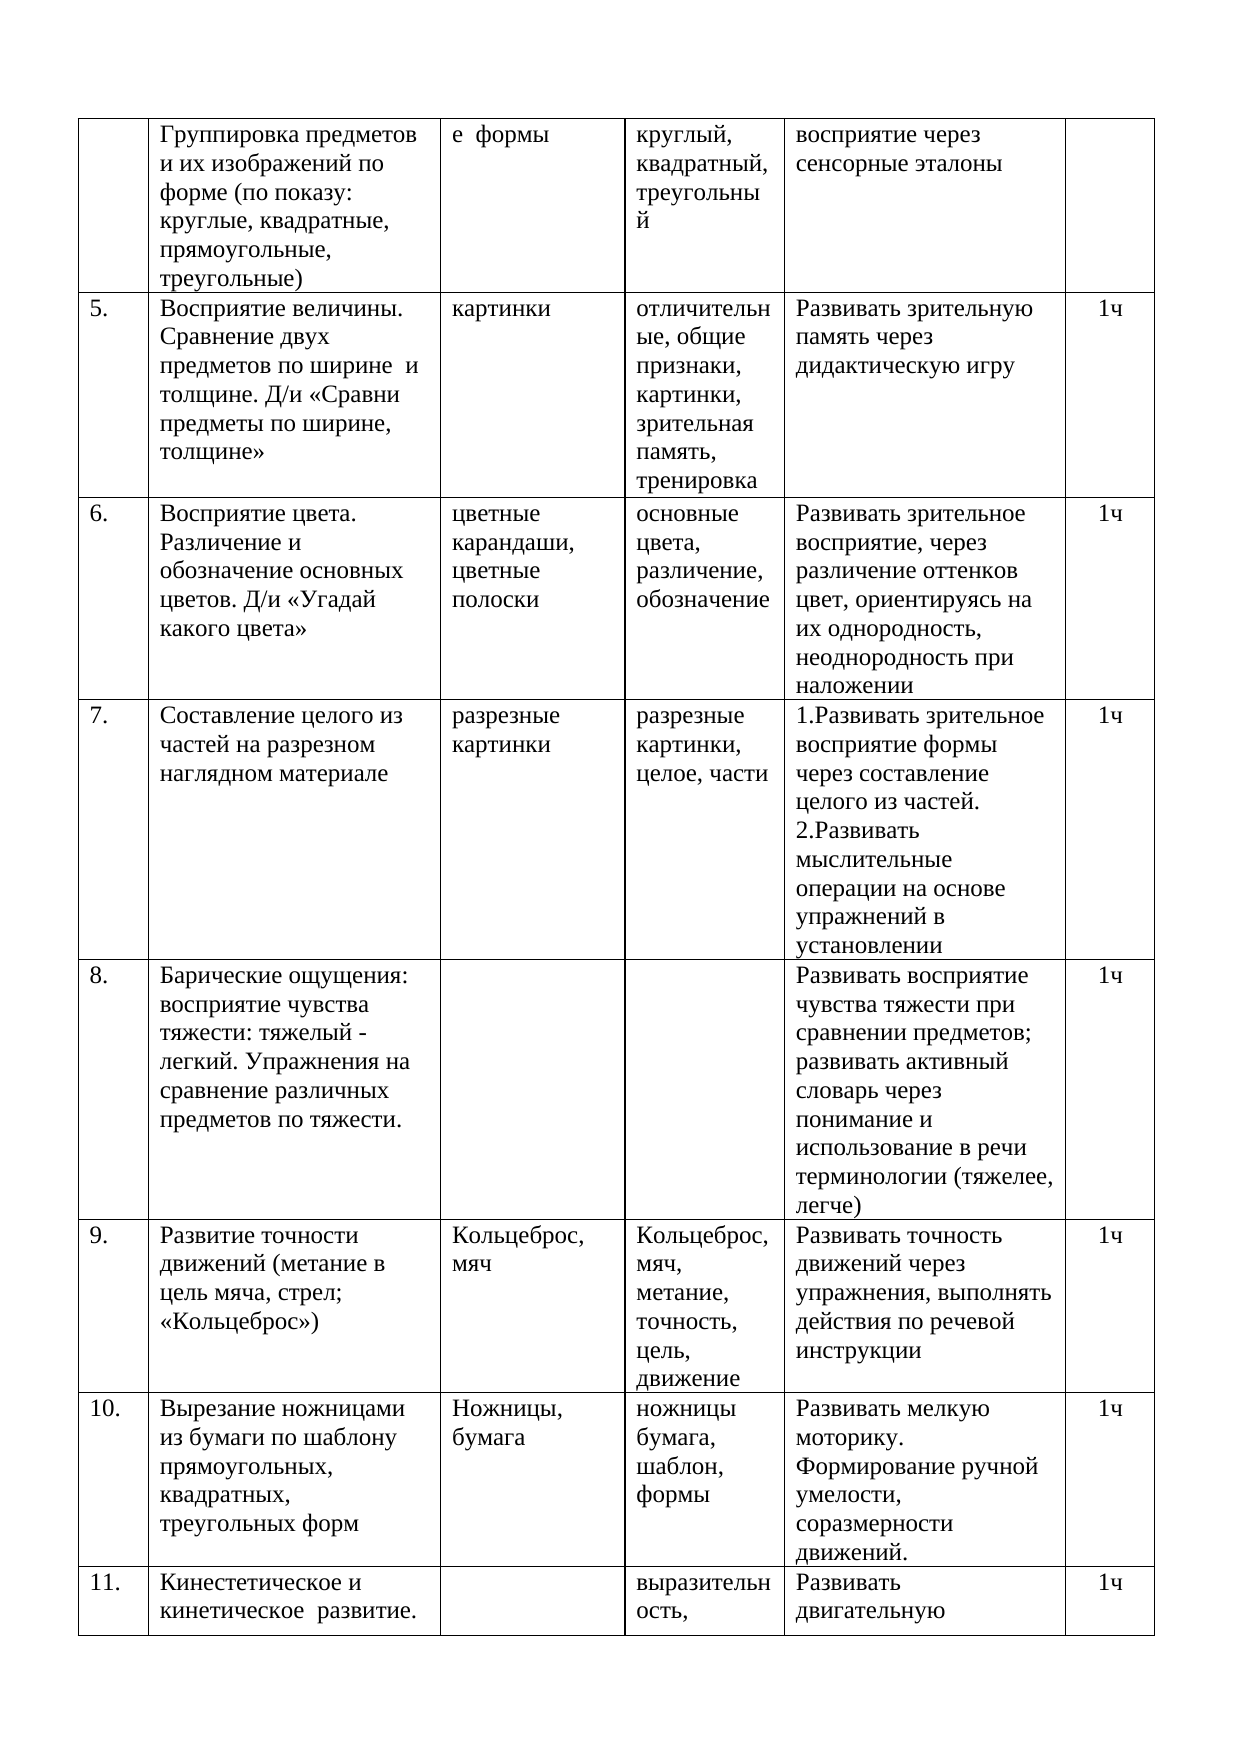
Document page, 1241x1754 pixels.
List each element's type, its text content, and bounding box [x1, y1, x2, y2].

table_cell 5. [79, 293, 148, 497]
table_cell Составление целого из частей на разрезном наглядном материале [149, 700, 440, 959]
table_cell разрезные картинки [441, 700, 624, 959]
table_cell Развитие точности движений (метание в цель мяча, стрел; «Кольцеброс») [149, 1220, 440, 1392]
table_cell 1.Развивать зрительное восприятие формы через составление целого из частей. 2.Развивать мыслительные операции на основе упражнений в установлении [785, 700, 1065, 959]
table_cell выразительность, [626, 1567, 784, 1635]
table_cell Развивать мелкую моторику. Формирование ручной умелости, соразмерности движений. [785, 1393, 1065, 1566]
table_cell 8. [79, 960, 148, 1219]
table_cell [1066, 119, 1154, 292]
table_cell 7. [79, 700, 148, 959]
table_cell [626, 960, 784, 1219]
table_cell [79, 119, 148, 292]
table_cell Восприятие цвета. Различение и обозначение основных цветов. Д/и «Угадай какого цвета» [149, 498, 440, 699]
table_cell ножницы бумага, шаблон, формы [626, 1393, 784, 1566]
table_cell 6. [79, 498, 148, 699]
table_cell Развивать восприятие чувства тяжести при сравнении предметов; развивать активный словарь через понимание и использование в речи терминологии (тяжелее, легче) [785, 960, 1065, 1219]
table_cell Развивать зрительное восприятие, через различение оттенков цвет, ориентируясь на их однородность, неоднородность при наложении [785, 498, 1065, 699]
table_cell отличительные, общие признаки, картинки, зрительная память, тренировка [626, 293, 784, 497]
table_cell Ножницы, бумага [441, 1393, 624, 1566]
table_cell Развивать зрительную память через дидактическую игру [785, 293, 1065, 497]
table_cell восприятие через сенсорные эталоны [785, 119, 1065, 292]
table_cell Барические ощущения: восприятие чувства тяжести: тяжелый - легкий. Упражнения на сравнение различных предметов по тяжести. [149, 960, 440, 1219]
table_cell разрезные картинки, целое, части [626, 700, 784, 959]
table_cell Восприятие величины. Сравнение двух предметов по ширине и толщине. Д/и «Сравни предметы по ширине, толщине» [149, 293, 440, 497]
table_cell Вырезание ножницами из бумаги по шаблону прямоугольных, квадратных, треугольных форм [149, 1393, 440, 1566]
table_cell 1ч [1066, 1567, 1154, 1635]
table_cell Кинестетическое и кинетическое развитие. [149, 1567, 440, 1635]
table_cell круглый, квадратный, треугольный [626, 119, 784, 292]
table_cell 1ч [1066, 498, 1154, 699]
table_cell картинки [441, 293, 624, 497]
table_cell 10. [79, 1393, 148, 1566]
table_cell 1ч [1066, 293, 1154, 497]
table_cell 9. [79, 1220, 148, 1392]
table_cell Кольцеброс, мяч, метание, точность, цель, движение [626, 1220, 784, 1392]
table_cell 1ч [1066, 1393, 1154, 1566]
table_cell основные цвета, различение, обозначение [626, 498, 784, 699]
table_cell [441, 1567, 624, 1635]
table_cell Кольцеброс, мяч [441, 1220, 624, 1392]
table_cell Развивать двигательную [785, 1567, 1065, 1635]
table_cell 1ч [1066, 1220, 1154, 1392]
table_cell Группировка предметов и их изображений по форме (по показу: круглые, квадратные, прямоугольные, треугольные) [149, 119, 440, 292]
table_cell Развивать точность движений через упражнения, выполнять действия по речевой инструкции [785, 1220, 1065, 1392]
table_cell 11. [79, 1567, 148, 1635]
table_cell е формы [441, 119, 624, 292]
table_cell 1ч [1066, 960, 1154, 1219]
table_cell цветные карандаши, цветные полоски [441, 498, 624, 699]
table_cell 1ч [1066, 700, 1154, 959]
table_cell [441, 960, 624, 1219]
